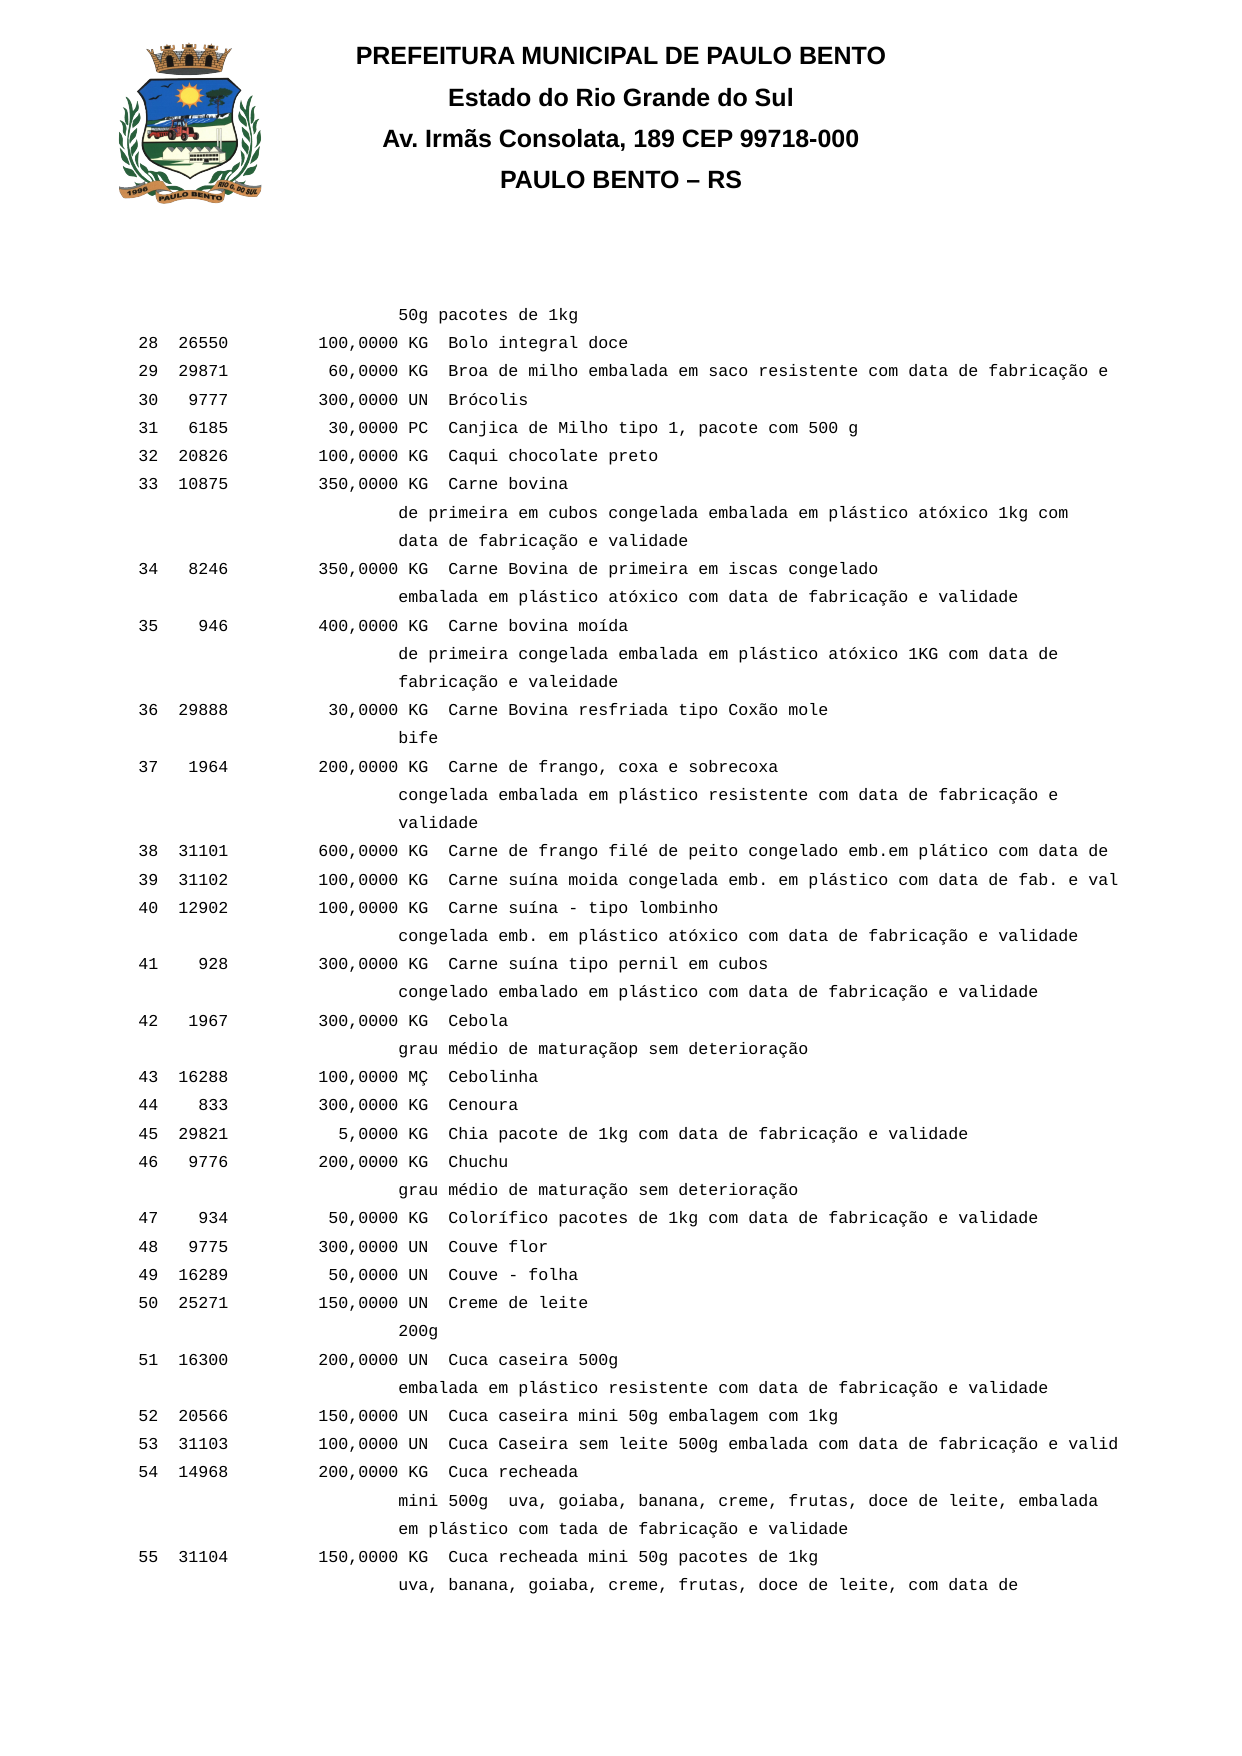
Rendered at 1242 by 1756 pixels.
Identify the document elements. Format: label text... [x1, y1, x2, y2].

text 50g pacotes de 1kg 28 26550 100,0000 KG Bolo integral doce 29 29871 60,0000 KG Broa de milho embalada em saco resistente com data de fabricação e 30 9777 300,0000 UN Brócolis 31 6185 30,0000 PC Canjica de Milho tipo 1, pacote com 500 g 32 20826 100,0000 KG Caqui chocolate preto 33 10875 350,0000 KG Carne bovina de primeira em cubos congelada embalada em plástico atóxico 1kg com data de fabricação e validade 34 8246 350,0000 KG Carne Bovina de primeira em iscas congelado embalada em plástico atóxico com data de fabricação e validade 35 946 400,0000 KG Carne bovina moída de primeira congelada embalada em plástico atóxico 1KG com data de fabricação e valeidade 36 29888 30,0000 KG Carne Bovina resfriada tipo Coxão mole bife 37 1964 200,0000 KG Carne de frango, coxa e sobrecoxa congelada embalada em plástico resistente com data de fabricação e validade 38 31101 600,0000 KG Carne de frango filé de peito congelado emb.em plático com data de 39 31102 100,0000 KG Carne suína moida congelada emb. em plástico com data de fab. e val 40 12902 100,0000 KG Carne suína - tipo lombinho congelada emb. em plástico atóxico com data de fabricação e validade 41 928 300,0000 KG Carne suína tipo pernil em cubos congelado embalado em plástico com data de fabricação e validade 42 1967 300,0000 KG Cebola grau médio de maturaçãop sem deterioração 43 16288 100,0000 MÇ Cebolinha 44 833 300,0000 KG Cenoura 45 29821 5,0000 KG Chia pacote de 1kg com data de fabricação e validade 46 9776 200,0000 KG Chuchu grau médio de maturação sem deterioração 47 934 50,0000 KG Colorífico pacotes de 1kg com data de fabricação e validade 48 9775 300,0000 UN Couve flor 49 16289 50,0000 UN Couve - folha 50 25271 150,0000 UN Creme de leite 200g 51 16300 200,0000 UN Cuca caseira 500g embalada em plástico resistente com data de fabricação e validade 52 20566 150,0000 UN Cuca caseira mini 50g embalagem com 1kg 53 31103 100,0000 UN Cuca Caseira sem leite 500g embalada com data de fabricação e valid 54 14968 200,0000 KG Cuca recheada mini 500g uva, goiaba, banana, creme, frutas, doce de leite, embalada em plástico com tada de fabricação e validade 55 31104 150,0000 KG Cuca recheada mini 50g pacotes de 1kg uva, banana, goiaba, creme, frutas, doce de leite, com data de [118, 307, 1123, 1596]
picture [118, 42, 262, 204]
